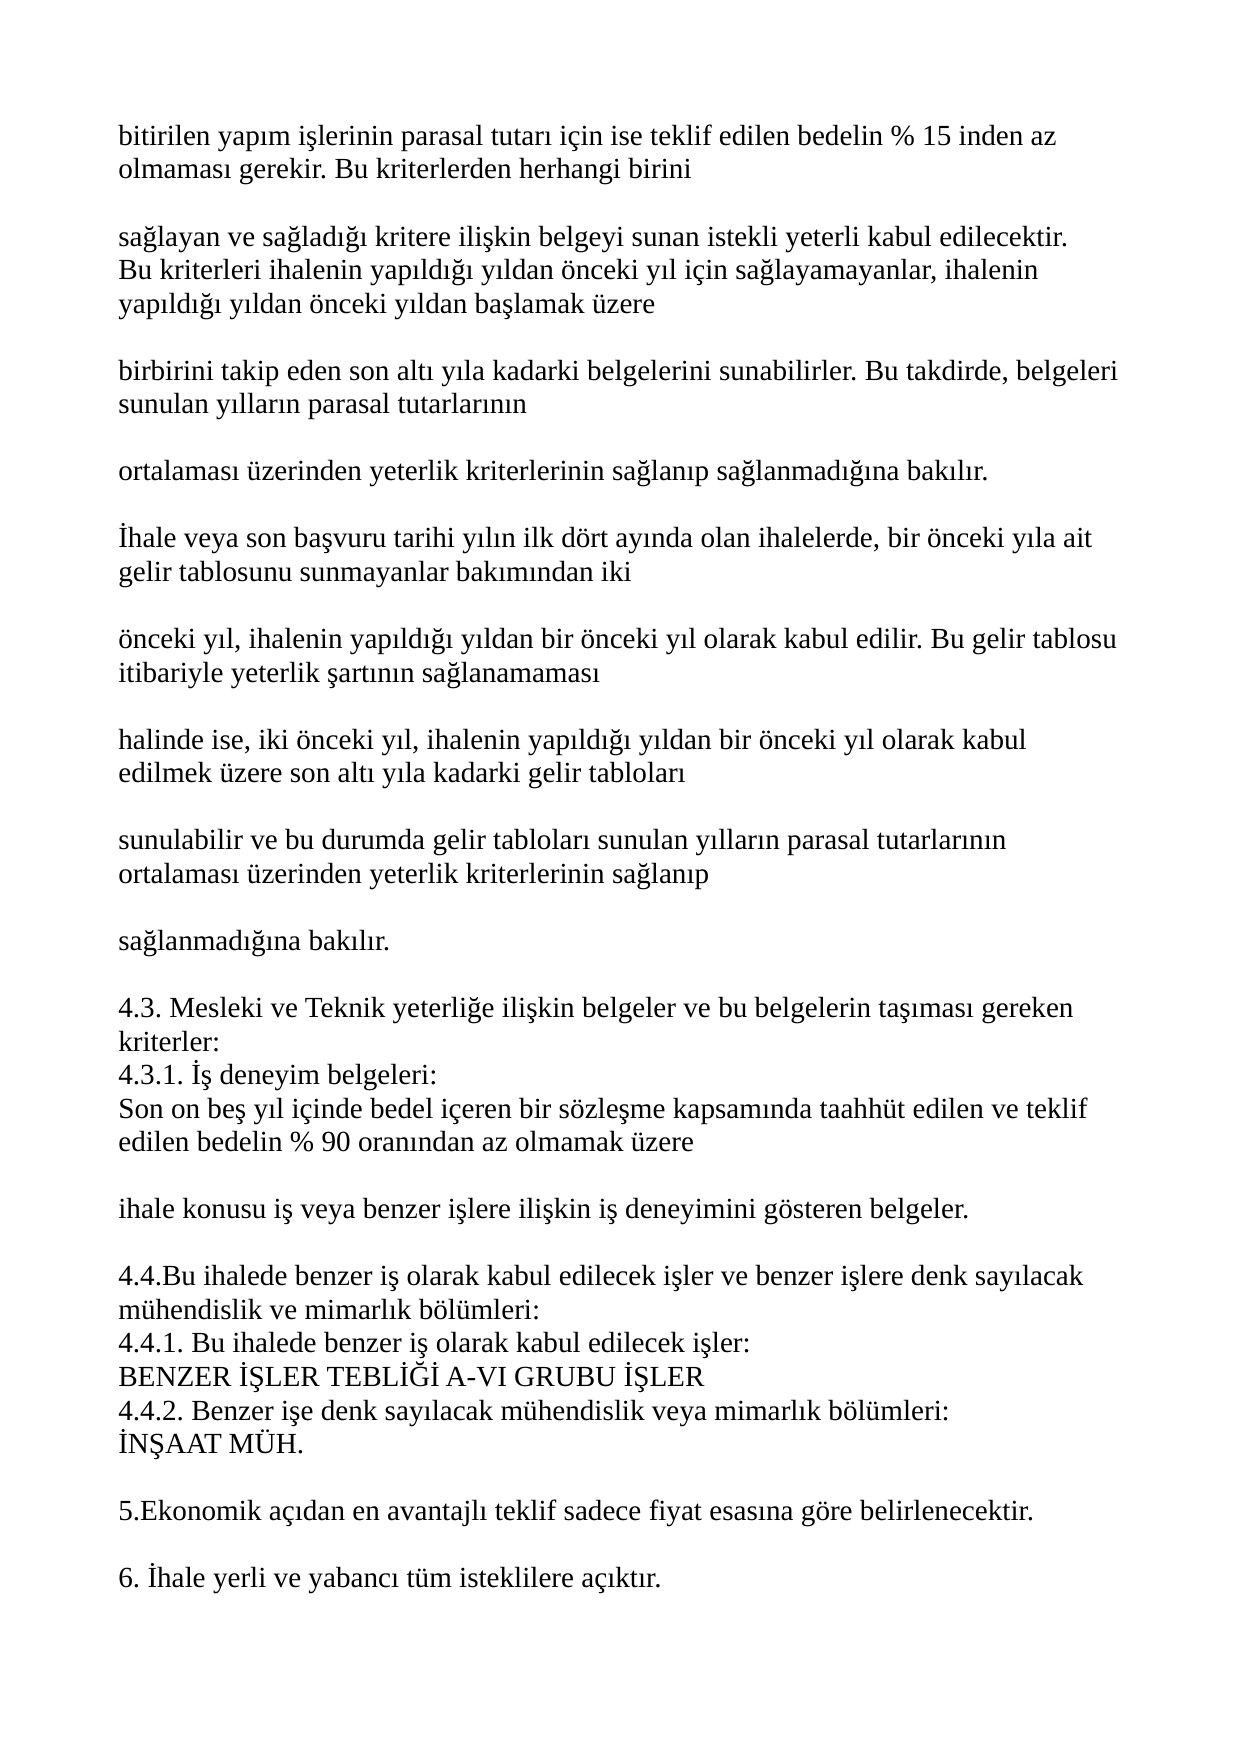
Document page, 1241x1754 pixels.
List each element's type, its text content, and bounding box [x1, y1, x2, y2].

text ortalaması üzerinden yeterlik kriterlerinin sağlanıp sağlanmadığına bakılır. [118, 453, 1122, 487]
text 4.4.2. Benzer işe denk sayılacak mühendislik veya mimarlık bölümleri: [118, 1393, 1122, 1426]
text 5.Ekonomik açıdan en avantajlı teklif sadece fiyat esasına göre belirlenecektir. [118, 1493, 1122, 1527]
text halinde ise, iki önceki yıl, ihalenin yapıldığı yıldan bir önceki yıl olarak kabul edilmek üzere son altı yıla kadarki gelir tabloları [118, 722, 1122, 789]
text sunulabilir ve bu durumda gelir tabloları sunulan yılların parasal tutarlarının ortalaması üzerinden yeterlik kriterlerinin sağlanıp [118, 822, 1122, 889]
text İNŞAAT MÜH. [118, 1426, 1122, 1460]
text ihale konusu iş veya benzer işlere ilişkin iş deneyimini gösteren belgeler. [118, 1191, 1122, 1225]
text Son on beş yıl içinde bedel içeren bir sözleşme kapsamında taahhüt edilen ve teklif edilen bedelin % 90 oranından az olmamak üzere [118, 1091, 1122, 1158]
text BENZER İŞLER TEBLİĞİ A-VI GRUBU İŞLER [118, 1359, 1122, 1393]
text 6. İhale yerli ve yabancı tüm isteklilere açıktır. [118, 1560, 1122, 1594]
text 4.4.1. Bu ihalede benzer iş olarak kabul edilecek işler: [118, 1326, 1122, 1359]
text 4.3. Mesleki ve Teknik yeterliğe ilişkin belgeler ve bu belgelerin taşıması gereken kriterler: [118, 990, 1122, 1057]
text birbirini takip eden son altı yıla kadarki belgelerini sunabilirler. Bu takdirde, belgeleri sunulan yılların parasal tutarlarının [118, 353, 1122, 420]
text sağlayan ve sağladığı kritere ilişkin belgeyi sunan istekli yeterli kabul edilecektir. [118, 219, 1122, 252]
text İhale veya son başvuru tarihi yılın ilk dört ayında olan ihalelerde, bir önceki yıla ait gelir tablosunu sunmayanlar bakımından iki [118, 521, 1122, 588]
text 4.3.1. İş deneyim belgeleri: [118, 1057, 1122, 1091]
text 4.4.Bu ihalede benzer iş olarak kabul edilecek işler ve benzer işlere denk sayılacak mühendislik ve mimarlık bölümleri: [118, 1258, 1122, 1326]
text önceki yıl, ihalenin yapıldığı yıldan bir önceki yıl olarak kabul edilir. Bu gelir tablosu itibariyle yeterlik şartının sağlanamaması [118, 621, 1122, 688]
text bitirilen yapım işlerinin parasal tutarı için ise teklif edilen bedelin % 15 inden az olmaması gerekir. Bu kriterlerden herhangi birini [118, 118, 1122, 185]
text Bu kriterleri ihalenin yapıldığı yıldan önceki yıl için sağlayamayanlar, ihalenin yapıldığı yıldan önceki yıldan başlamak üzere [118, 252, 1122, 319]
text sağlanmadığına bakılır. [118, 923, 1122, 957]
